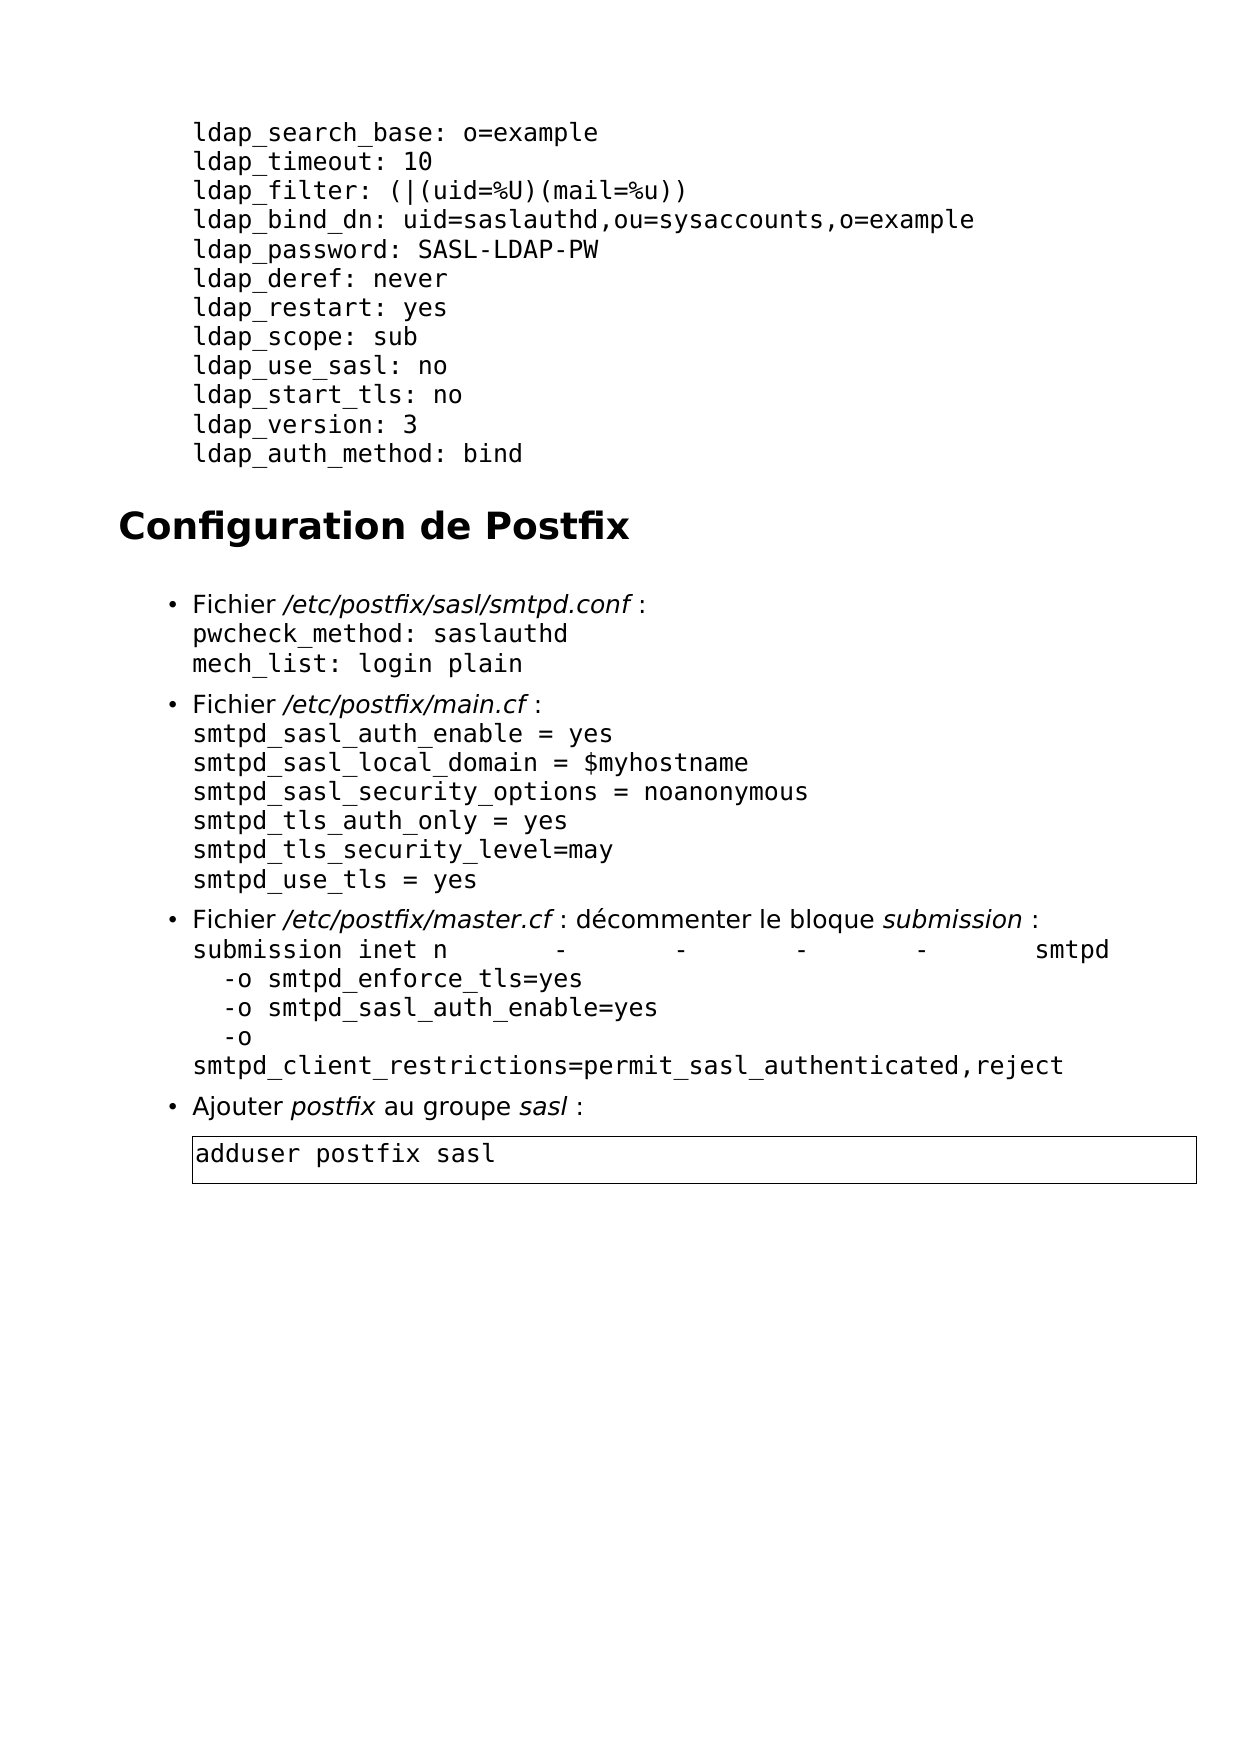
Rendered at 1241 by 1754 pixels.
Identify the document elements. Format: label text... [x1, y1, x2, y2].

table_header adduser postfix sasl [193, 1137, 1196, 1183]
list smtpd_sasl_auth_enable = yes smtpd_sasl_local_domain = $myhostname smtpd_sasl_security_options = noanonymous smtpd_tls_auth_only = yes smtpd_tls_security_level=may smtpd_use_tls = yes [177, 719, 1122, 894]
list Fichier /etc/postfix/sasl/smtpd.conf : [177, 591, 1122, 620]
list Fichier /etc/postfix/main.cf : [177, 690, 1122, 719]
list submission inet n - - - - smtpd -o smtpd_enforce_tls=yes -o smtpd_sasl_auth_enable=yes -o smtpd_client_restrictions=permit_sasl_authenticated,reject [177, 935, 1122, 1081]
list pwcheck_method: saslauthd mech_list: login plain [177, 620, 1122, 678]
list ldap_search_base: o=example ldap_timeout: 10 ldap_filter: (|(uid=%U)(mail=%u)) ldap_bind_dn: uid=saslauthd,ou=sysaccounts,o=example ldap_password: SASL-LDAP-PW ldap_deref: never ldap_restart: yes ldap_scope: sub ldap_use_sasl: no ldap_start_tls: no ldap_version: 3 ldap_auth_method: bind [177, 118, 1122, 468]
list Ajouter postfix au groupe sasl : [177, 1092, 1122, 1122]
subtitle Configuration de Postfix [118, 505, 1122, 548]
list Fichier /etc/postfix/master.cf : décommenter le bloque submission : [177, 906, 1122, 935]
